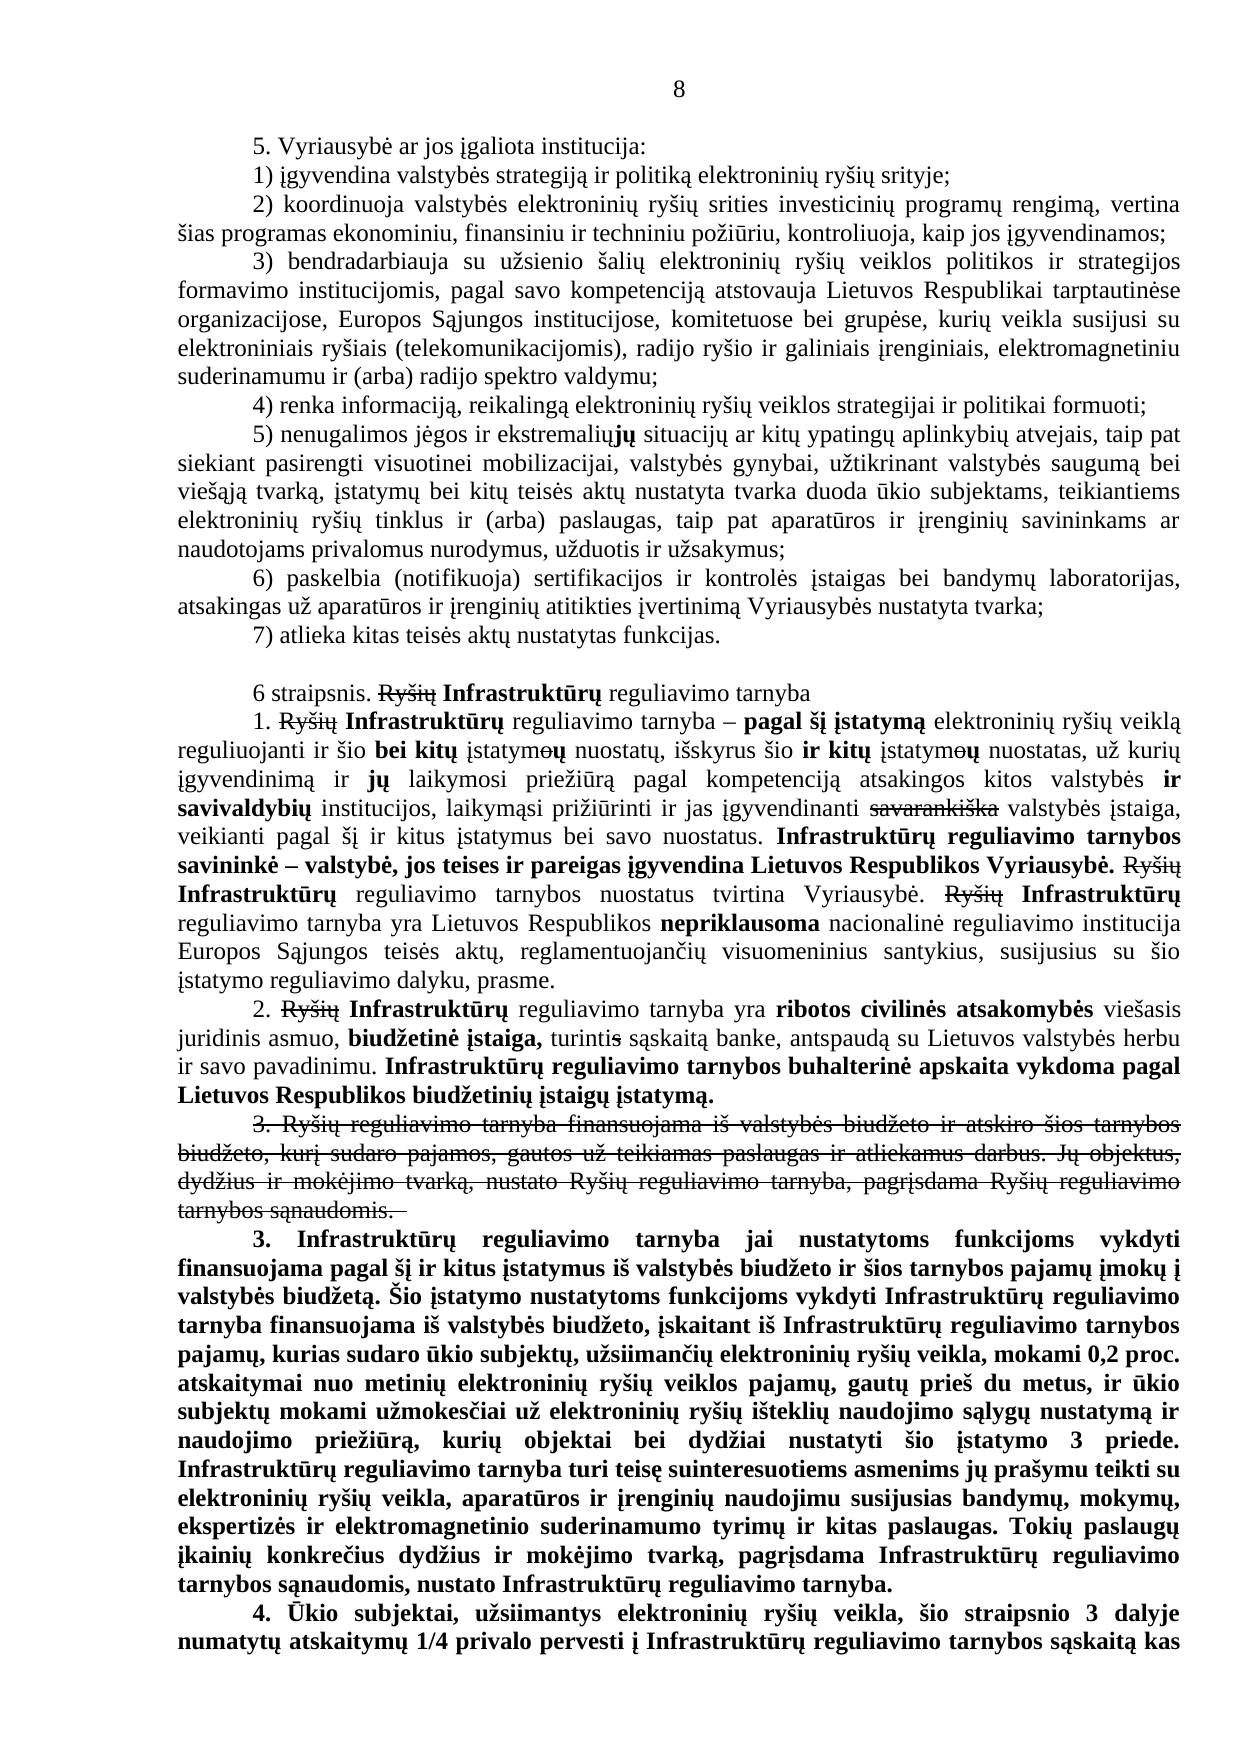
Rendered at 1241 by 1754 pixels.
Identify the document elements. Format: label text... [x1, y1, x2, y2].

text 5) nenugalimos jėgos ir ekstremaliųjų situacijų ar kitų ypatingų aplinkybių atvejais, taip pat siekiant pasirengti visuotinei mobilizacijai, valstybės gynybai, užtikrinant valstybės saugumą bei viešąją tvarką, įstatymų bei kitų teisės aktų nustatyta tvarka duoda ūkio subjektams, teikiantiems elektroninių ryšių tinklus ir (arba) paslaugas, taip pat aparatūros ir įrenginių savininkams ar naudotojams privalomus nurodymus, užduotis ir užsakymus; [177, 419, 1181, 563]
text 1. Ryšių Infrastruktūrų reguliavimo tarnyba – pagal šį įstatymą elektroninių ryšių veiklą reguliuojanti ir šio bei kitų įstatymoų nuostatų, išskyrus šio ir kitų įstatymoų nuostatas, už kurių įgyvendinimą ir jų laikymosi priežiūrą pagal kompetenciją atsakingos kitos valstybės ir savivaldybių institucijos, laikymąsi prižiūrinti ir jas įgyvendinanti savarankiška valstybės įstaiga, veikianti pagal šį ir kitus įstatymus bei savo nuostatus. Infrastruktūrų reguliavimo tarnybos savininkė – valstybė, jos teises ir pareigas įgyvendina Lietuvos Respublikos Vyriausybė. Ryšių Infrastruktūrų reguliavimo tarnybos nuostatus tvirtina Vyriausybė. Ryšių Infrastruktūrų reguliavimo tarnyba yra Lietuvos Respublikos nepriklausoma nacionalinė reguliavimo institucija Europos Sąjungos teisės aktų, reglamentuojančių visuomeninius santykius, susijusius su šio įstatymo reguliavimo dalyku, prasme. [177, 706, 1181, 994]
text 3. Infrastruktūrų reguliavimo tarnyba jai nustatytoms funkcijoms vykdyti finansuojama pagal šį ir kitus įstatymus iš valstybės biudžeto ir šios tarnybos pajamų įmokų į valstybės biudžetą. Šio įstatymo nustatytoms funkcijoms vykdyti Infrastruktūrų reguliavimo tarnyba finansuojama iš valstybės biudžeto, įskaitant iš Infrastruktūrų reguliavimo tarnybos pajamų, kurias sudaro ūkio subjektų, užsiimančių elektroninių ryšių veikla, mokami 0,2 proc. atskaitymai nuo metinių elektroninių ryšių veiklos pajamų, gautų prieš du metus, ir ūkio subjektų mokami užmokesčiai už elektroninių ryšių išteklių naudojimo sąlygų nustatymą ir naudojimo priežiūrą, kurių objektai bei dydžiai nustatyti šio įstatymo 3 priede. Infrastruktūrų reguliavimo tarnyba turi teisę suinteresuotiems asmenims jų prašymu teikti su elektroninių ryšių veikla, aparatūros ir įrenginių naudojimu susijusias bandymų, mokymų, ekspertizės ir elektromagnetinio suderinamumo tyrimų ir kitas paslaugas. Tokių paslaugų įkainių konkrečius dydžius ir mokėjimo tvarką, pagrįsdama Infrastruktūrų reguliavimo tarnybos sąnaudomis, nustato Infrastruktūrų reguliavimo tarnyba. [177, 1224, 1181, 1598]
text 1) įgyvendina valstybės strategiją ir politiką elektroninių ryšių srityje; [177, 160, 1181, 189]
text 2) koordinuoja valstybės elektroninių ryšių srities investicinių programų rengimą, vertina šias programas ekonominiu, finansiniu ir techniniu požiūriu, kontroliuoja, kaip jos įgyvendinamos; [177, 189, 1181, 246]
text 3) bendradarbiauja su užsienio šalių elektroninių ryšių veiklos politikos ir strategijos formavimo institucijomis, pagal savo kompetenciją atstovauja Lietuvos Respublikai tarptautinėse organizacijose, Europos Sąjungos institucijose, komitetuose bei grupėse, kurių veikla susijusi su elektroniniais ryšiais (telekomunikacijomis), radijo ryšio ir galiniais įrenginiais, elektromagnetiniu suderinamumu ir (arba) radijo spektro valdymu; [177, 246, 1181, 390]
text 6) paskelbia (notifikuoja) sertifikacijos ir kontrolės įstaigas bei bandymų laboratorijas, atsakingas už aparatūros ir įrenginių atitikties įvertinimą Vyriausybės nustatyta tvarka; [177, 563, 1181, 620]
text 2. Ryšių Infrastruktūrų reguliavimo tarnyba yra ribotos civilinės atsakomybės viešasis juridinis asmuo, biudžetinė įstaiga, turintis sąskaitą banke, antspaudą su Lietuvos valstybės herbu ir savo pavadinimu. Infrastruktūrų reguliavimo tarnybos buhalterinė apskaita vykdoma pagal Lietuvos Respublikos biudžetinių įstaigų įstatymą. [177, 994, 1181, 1109]
text 3. Ryšių reguliavimo tarnyba finansuojama iš valstybės biudžeto ir atskiro šios tarnybos biudžeto, kurį sudaro pajamos, gautos už teikiamas paslaugas ir atliekamus darbus. Jų objektus, dydžius ir mokėjimo tvarką, nustato Ryšių reguliavimo tarnyba, pagrįsdama Ryšių reguliavimo tarnybos sąnaudomis. [177, 1154, 1181, 1182]
text 7) atlieka kitas teisės aktų nustatytas funkcijas. [177, 620, 1181, 649]
text 4. Ūkio subjektai, užsiimantys elektroninių ryšių veikla, šio straipsnio 3 dalyje numatytų atskaitymų 1/4 privalo pervesti į Infrastruktūrų reguliavimo tarnybos sąskaitą kas [177, 1598, 1181, 1655]
text 5. Vyriausybė ar jos įgaliota institucija: [177, 131, 1181, 160]
text 6 straipsnis. Ryšių Infrastruktūrų reguliavimo tarnyba [177, 678, 1181, 706]
text 3. Ryšių reguliavimo tarnyba finansuojama iš valstybės biudžeto ir atskiro šios tarnybos biudžeto, kurį sudaro pajamos, gautos už teikiamas paslaugas ir atliekamus darbus. Jų objektus, dydžius ir mokėjimo tvarką, nustato Ryšių reguliavimo tarnyba, pagrįsdama Ryšių reguliavimo tarnybos sąnaudomis. [177, 1109, 1181, 1153]
text 3. Ryšių reguliavimo tarnyba finansuojama iš valstybės biudžeto ir atskiro šios tarnybos biudžeto, kurį sudaro pajamos, gautos už teikiamas paslaugas ir atliekamus darbus. Jų objektus, dydžius ir mokėjimo tvarką, nustato Ryšių reguliavimo tarnyba, pagrįsdama Ryšių reguliavimo tarnybos sąnaudomis. [177, 1183, 1181, 1224]
text 4) renka informaciją, reikalingą elektroninių ryšių veiklos strategijai ir politikai formuoti; [177, 390, 1181, 419]
